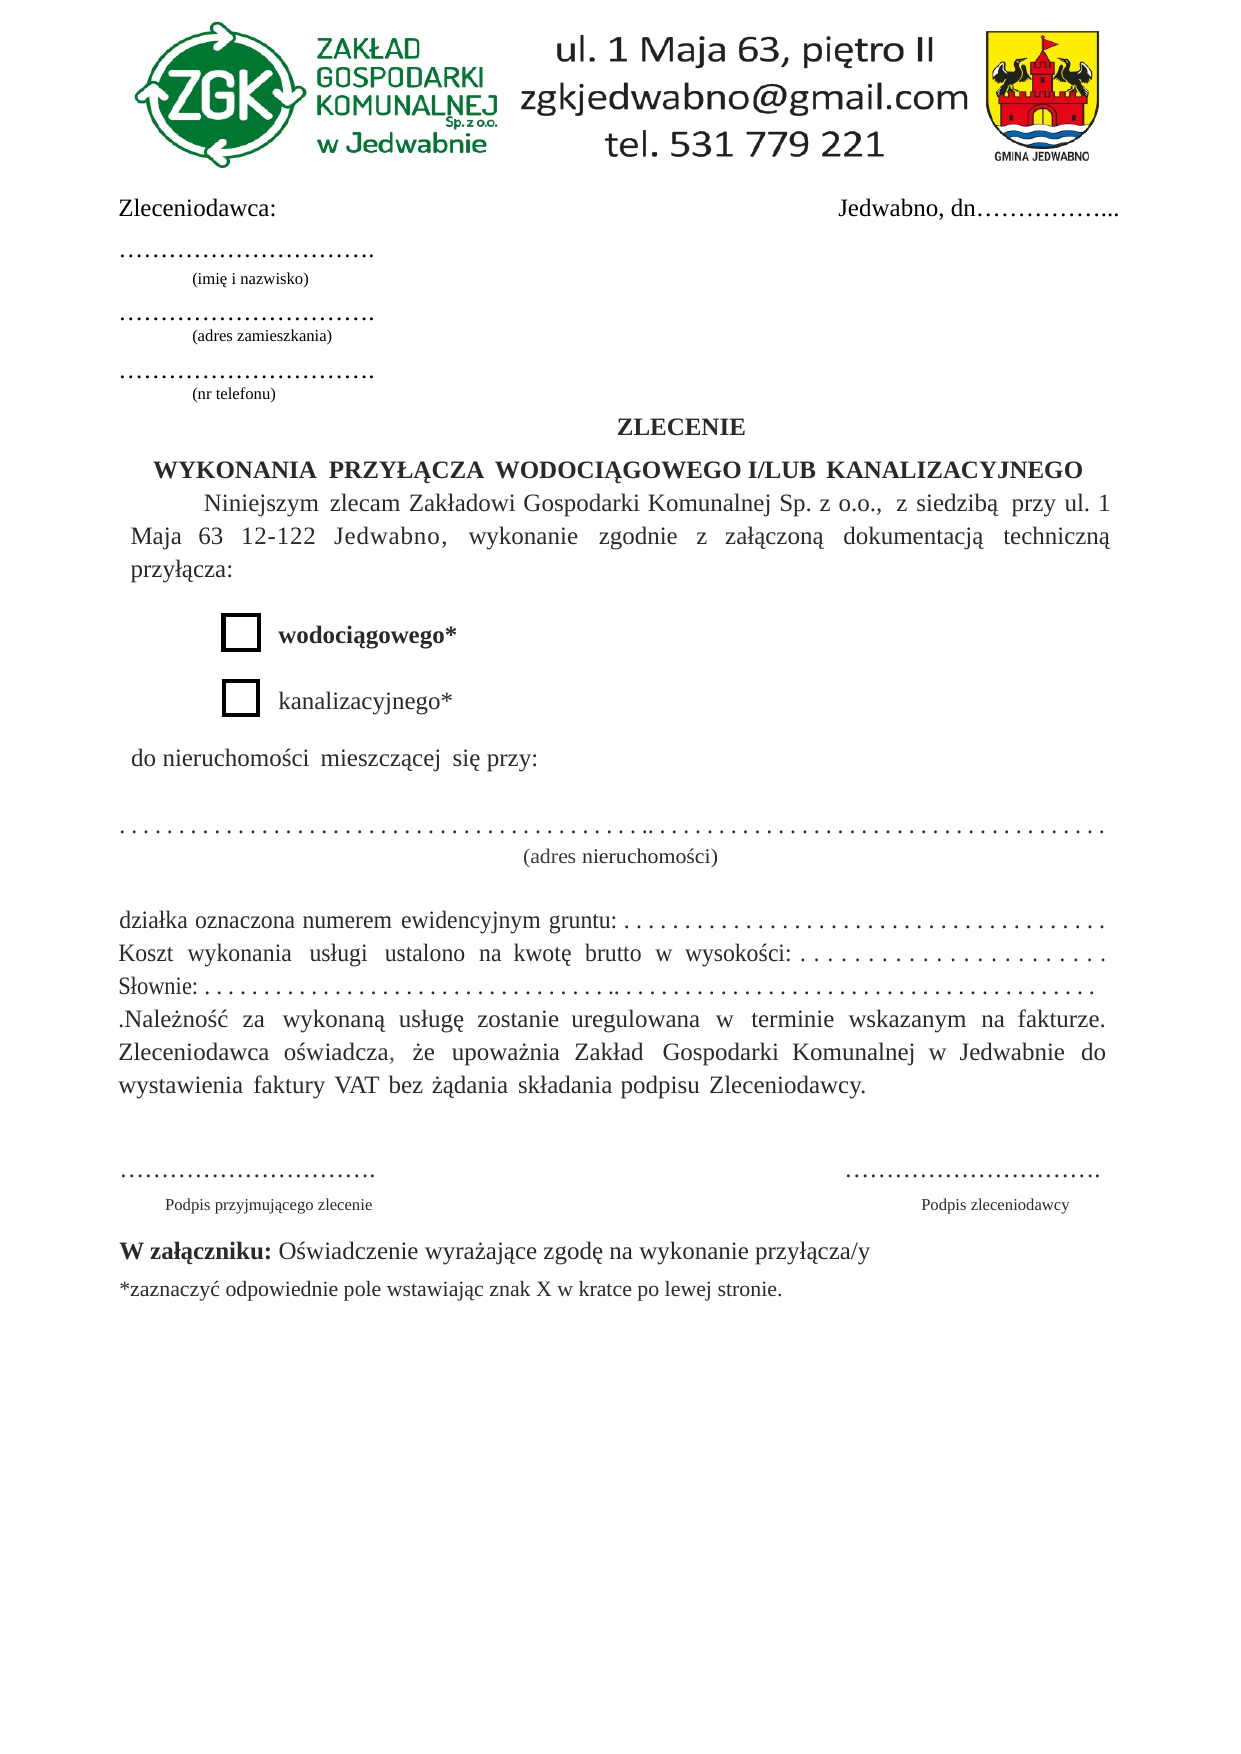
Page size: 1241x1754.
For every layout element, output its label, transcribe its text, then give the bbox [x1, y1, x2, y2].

text kanalizacyjnego* [260, 686, 1111, 715]
text …………………………. [118, 234, 1122, 263]
text wodociągowego* [261, 620, 1111, 648]
text (imię i nazwisko) [118, 269, 1122, 297]
text Niniejszym zlecam Zakładowi Gospodarki Komunalnej Sp. z o.o., z siedzibą przy ul. 1 Maja 63 12-122 Jedwabno, wykonanie zgodnie z załączoną dokumentacją techniczną przyłącza: [130, 488, 1111, 583]
text Zleceniodawca: Jedwabno, dn……………... [118, 193, 1122, 222]
text …………………………. [118, 355, 1122, 384]
subtitle ZLECENIE [240, 412, 1122, 441]
text WYKONANIA PRZYŁĄCZA WODOCIĄGOWEGO I/LUB KANALIZACYJNEGO [118, 455, 1118, 484]
text (adres nieruchomości) [119, 843, 1122, 868]
text W załączniku: Oświadczenie wyrażające zgodę na wykonanie przyłącza/y [118, 1236, 1106, 1264]
text …………………………. …………………………. [118, 1154, 1106, 1183]
text *zaznaczyć odpowiednie pole wstawiając znak X w kratce po lewej stronie. [118, 1276, 1106, 1302]
text [130, 686, 222, 715]
picture [131, 20, 1136, 169]
text (nr telefonu) [118, 384, 1122, 412]
text …………………………. [118, 297, 1122, 326]
text [130, 620, 221, 648]
text do nieruchomości mieszczącej się przy: [131, 743, 1122, 772]
text (adres zamieszkania) [118, 326, 1122, 355]
text Podpis przyjmującego zlecenie Podpis zleceniodawcy [118, 1195, 1106, 1224]
text . . . . . . . . . . . . . . . . . . . . . . . . . . . . . . . . . . . . . . . . . . . . .. . . . . . . . . . . . . . . . . . . . . . . . . . . . . . . . . . . . . . . [118, 811, 1106, 839]
text działka oznaczona numerem ewidencyjnym gruntu: . . . . . . . . . . . . . . . . . . . . . . . . . . . . . . . . . . . . . . . . Koszt wykonania usługi ustalono na kwotę brutto w wysokości: . . . . . . . . . . . . . . . . . . . . . . . Słownie: . . . . . . . . . . . . . . . . . . . . . . . . . . . . . . . . . . .. . . . . . . . . . . . . . . . . . . . . . . . . . . . . . . . . . . . . . . . . .Należność za wykonaną usługę zostanie uregulowana w terminie wskazanym na fakturze. Zleceniodawca oświadcza, że upoważnia Zakład Gospodarki Komunalnej w Jedwabnie do wystawienia faktury VAT bez żądania składania podpisu Zleceniodawcy. [118, 905, 1106, 1099]
